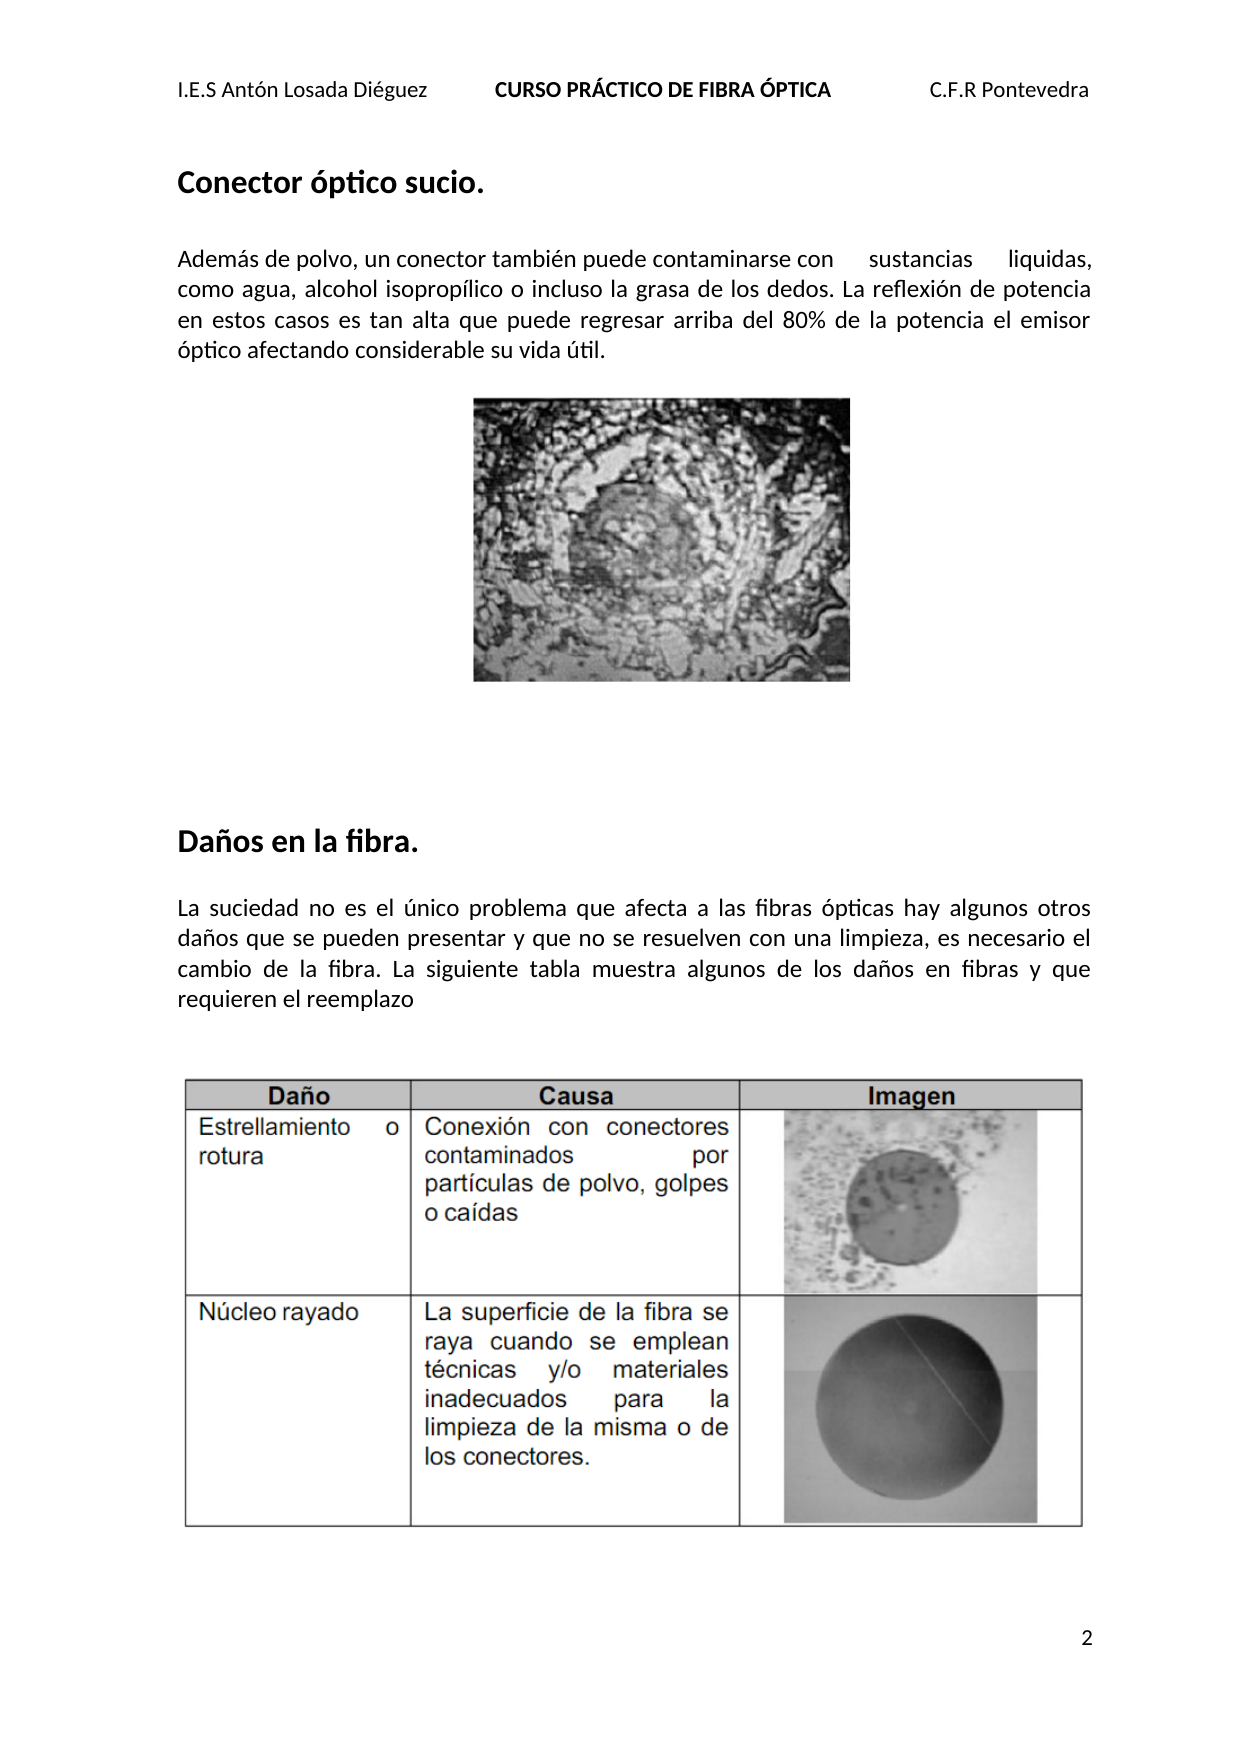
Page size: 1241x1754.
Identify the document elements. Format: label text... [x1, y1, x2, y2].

text Daños en la fibra. [177, 820, 1092, 861]
text La suciedad no es el único problema que afecta a las fibras ópticas hay algunos otros daños que se pueden presentar y que no se resuelven con una limpieza, es necesario el cambio de la fibra. La siguiente tabla muestra algunos de los daños en fibras y que requieren el reemplazo [177, 892, 1092, 1014]
text Además de polvo, un conector también puede contaminarse con sustancias liquidas, como agua, alcohol isopropílico o incluso la grasa de los dedos. La reflexión de potencia en estos casos es tan alta que puede regresar arriba del 80% de la potencia el emisor óptico afectando considerable su vida útil. [177, 243, 1092, 365]
text Conector óptico sucio. [177, 162, 1092, 202]
